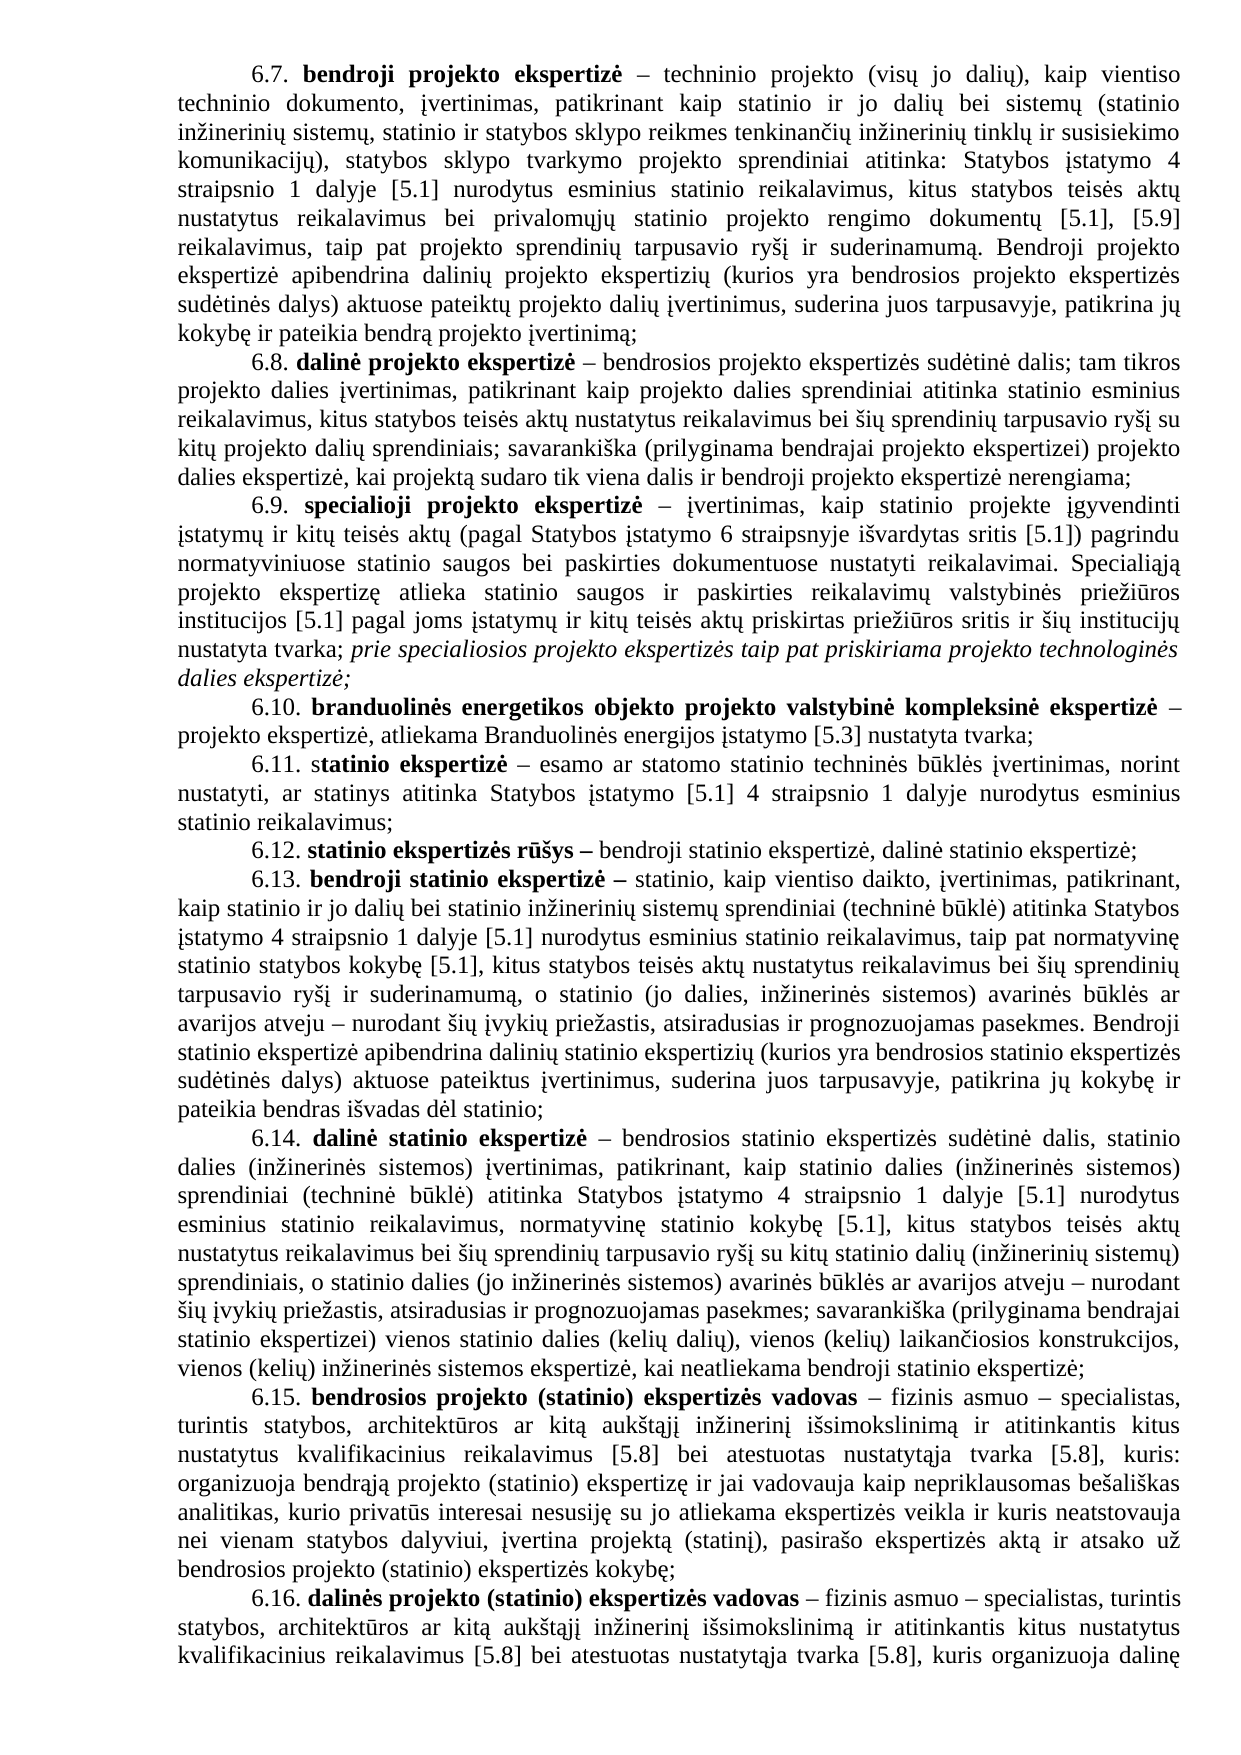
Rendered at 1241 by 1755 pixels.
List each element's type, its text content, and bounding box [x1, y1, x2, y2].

text 6.16. dalinės projekto (statinio) ekspertizės vadovas – fizinis asmuo – specialistas, turintis statybos, architektūros ar kitą aukštąjį inžinerinį išsimokslinimą ir atitinkantis kitus nustatytus kvalifikacinius reikalavimus [5.8] bei atestuotas nustatytąja tvarka [5.8], kuris organizuoja dalinę [177, 1583, 1181, 1669]
text 6.9. specialioji projekto ekspertizė – įvertinimas, kaip statinio projekte įgyvendinti įstatymų ir kitų teisės aktų (pagal Statybos įstatymo 6 straipsnyje išvardytas sritis [5.1]) pagrindu normatyviniuose statinio saugos bei paskirties dokumentuose nustatyti reikalavimai. Specialiąją projekto ekspertizę atlieka statinio saugos ir paskirties reikalavimų valstybinės priežiūros institucijos [5.1] pagal joms įstatymų ir kitų teisės aktų priskirtas priežiūros sritis ir šių institucijų nustatyta tvarka; prie specialiosios projekto ekspertizės taip pat priskiriama projekto technologinės dalies ekspertizė; [177, 490, 1181, 692]
text 6.11. statinio ekspertizė – esamo ar statomo statinio techninės būklės įvertinimas, norint nustatyti, ar statinys atitinka Statybos įstatymo [5.1] 4 straipsnio 1 dalyje nurodytus esminius statinio reikalavimus; [177, 749, 1181, 835]
text 6.12. statinio ekspertizės rūšys – bendroji statinio ekspertizė, dalinė statinio ekspertizė; [177, 835, 1181, 864]
text 6.13. bendroji statinio ekspertizė – statinio, kaip vientiso daikto, įvertinimas, patikrinant, kaip statinio ir jo dalių bei statinio inžinerinių sistemų sprendiniai (techninė būklė) atitinka Statybos įstatymo 4 straipsnio 1 dalyje [5.1] nurodytus esminius statinio reikalavimus, taip pat normatyvinę statinio statybos kokybę [5.1], kitus statybos teisės aktų nustatytus reikalavimus bei šių sprendinių tarpusavio ryšį ir suderinamumą, o statinio (jo dalies, inžinerinės sistemos) avarinės būklės ar avarijos atveju – nurodant šių įvykių priežastis, atsiradusias ir prognozuojamas pasekmes. Bendroji statinio ekspertizė apibendrina dalinių statinio ekspertizių (kurios yra bendrosios statinio ekspertizės sudėtinės dalys) aktuose pateiktus įvertinimus, suderina juos tarpusavyje, patikrina jų kokybę ir pateikia bendras išvadas dėl statinio; [177, 864, 1181, 1123]
text 6.8. dalinė projekto ekspertizė – bendrosios projekto ekspertizės sudėtinė dalis; tam tikros projekto dalies įvertinimas, patikrinant kaip projekto dalies sprendiniai atitinka statinio esminius reikalavimus, kitus statybos teisės aktų nustatytus reikalavimus bei šių sprendinių tarpusavio ryšį su kitų projekto dalių sprendiniais; savarankiška (prilyginama bendrajai projekto ekspertizei) projekto dalies ekspertizė, kai projektą sudaro tik viena dalis ir bendroji projekto ekspertizė nerengiama; [177, 347, 1181, 490]
text 6.15. bendrosios projekto (statinio) ekspertizės vadovas – fizinis asmuo – specialistas, turintis statybos, architektūros ar kitą aukštąjį inžinerinį išsimokslinimą ir atitinkantis kitus nustatytus kvalifikacinius reikalavimus [5.8] bei atestuotas nustatytąja tvarka [5.8], kuris: organizuoja bendrąją projekto (statinio) ekspertizę ir jai vadovauja kaip nepriklausomas bešališkas analitikas, kurio privatūs interesai nesusiję su jo atliekama ekspertizės veikla ir kuris neatstovauja nei vienam statybos dalyviui, įvertina projektą (statinį), pasirašo ekspertizės aktą ir atsako už bendrosios projekto (statinio) ekspertizės kokybę; [177, 1382, 1181, 1583]
text 6.14. dalinė statinio ekspertizė – bendrosios statinio ekspertizės sudėtinė dalis, statinio dalies (inžinerinės sistemos) įvertinimas, patikrinant, kaip statinio dalies (inžinerinės sistemos) sprendiniai (techninė būklė) atitinka Statybos įstatymo 4 straipsnio 1 dalyje [5.1] nurodytus esminius statinio reikalavimus, normatyvinę statinio kokybę [5.1], kitus statybos teisės aktų nustatytus reikalavimus bei šių sprendinių tarpusavio ryšį su kitų statinio dalių (inžinerinių sistemų) sprendiniais, o statinio dalies (jo inžinerinės sistemos) avarinės būklės ar avarijos atveju – nurodant šių įvykių priežastis, atsiradusias ir prognozuojamas pasekmes; savarankiška (prilyginama bendrajai statinio ekspertizei) vienos statinio dalies (kelių dalių), vienos (kelių) laikančiosios konstrukcijos, vienos (kelių) inžinerinės sistemos ekspertizė, kai neatliekama bendroji statinio ekspertizė; [177, 1123, 1181, 1382]
text 6.7. bendroji projekto ekspertizė – techninio projekto (visų jo dalių), kaip vientiso techninio dokumento, įvertinimas, patikrinant kaip statinio ir jo dalių bei sistemų (statinio inžinerinių sistemų, statinio ir statybos sklypo reikmes tenkinančių inžinerinių tinklų ir susisiekimo komunikacijų), statybos sklypo tvarkymo projekto sprendiniai atitinka: Statybos įstatymo 4 straipsnio 1 dalyje [5.1] nurodytus esminius statinio reikalavimus, kitus statybos teisės aktų nustatytus reikalavimus bei privalomųjų statinio projekto rengimo dokumentų [5.1], [5.9] reikalavimus, taip pat projekto sprendinių tarpusavio ryšį ir suderinamumą. Bendroji projekto ekspertizė apibendrina dalinių projekto ekspertizių (kurios yra bendrosios projekto ekspertizės sudėtinės dalys) aktuose pateiktų projekto dalių įvertinimus, suderina juos tarpusavyje, patikrina jų kokybę ir pateikia bendrą projekto įvertinimą; [177, 59, 1181, 347]
text 6.10. branduolinės energetikos objekto projekto valstybinė kompleksinė ekspertizė – projekto ekspertizė, atliekama Branduolinės energijos įstatymo [5.3] nustatyta tvarka; [177, 692, 1181, 749]
